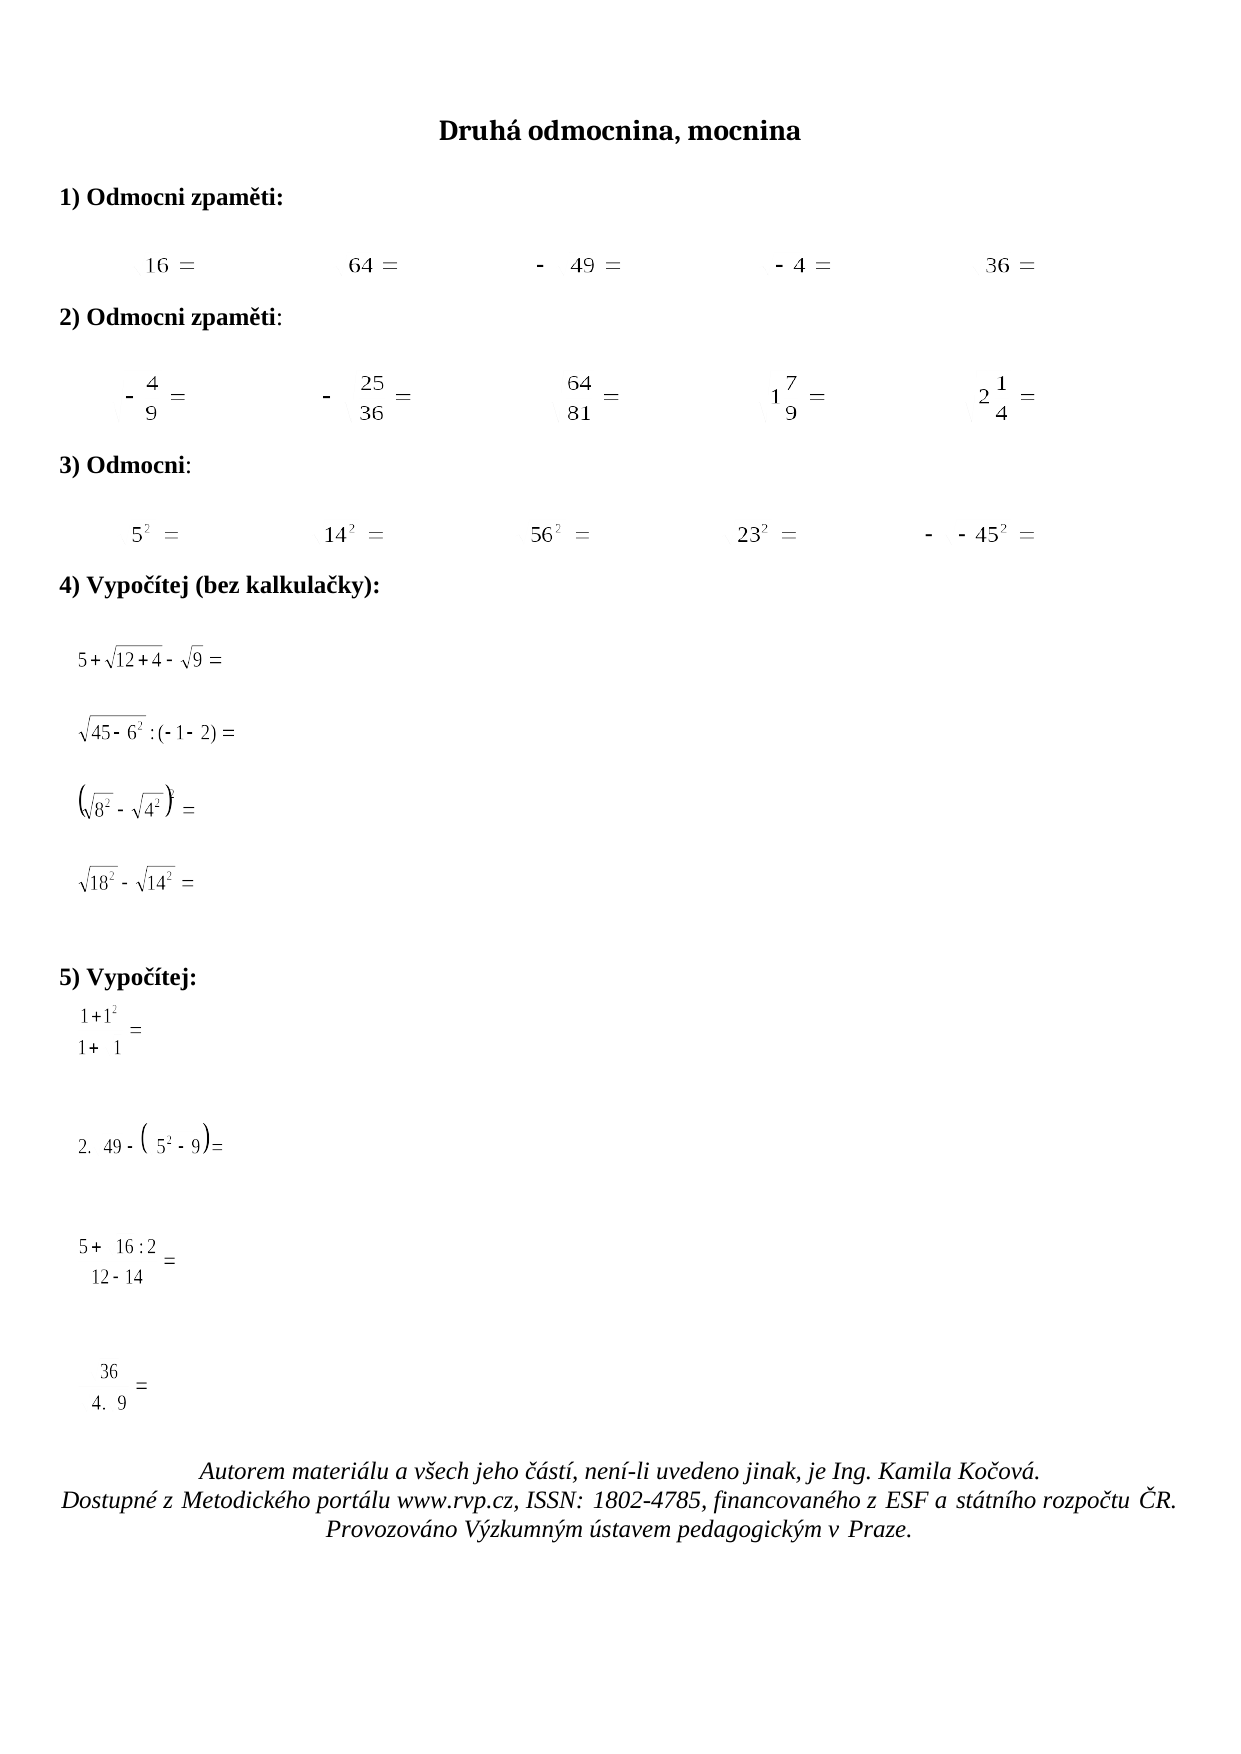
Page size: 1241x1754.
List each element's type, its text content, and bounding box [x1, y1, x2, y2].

subtitle Druhá odmocnina, mocnina [59, 114, 1181, 147]
text 3) Odmocni: [59, 451, 1181, 479]
text 4) Vypočítej (bez kalkulačky): [59, 570, 1181, 599]
text 1) Odmocni zpaměti: [59, 182, 1181, 211]
text 2) Odmocni zpaměti: [59, 302, 1181, 331]
text 5) Vypočítej: [59, 962, 1181, 991]
